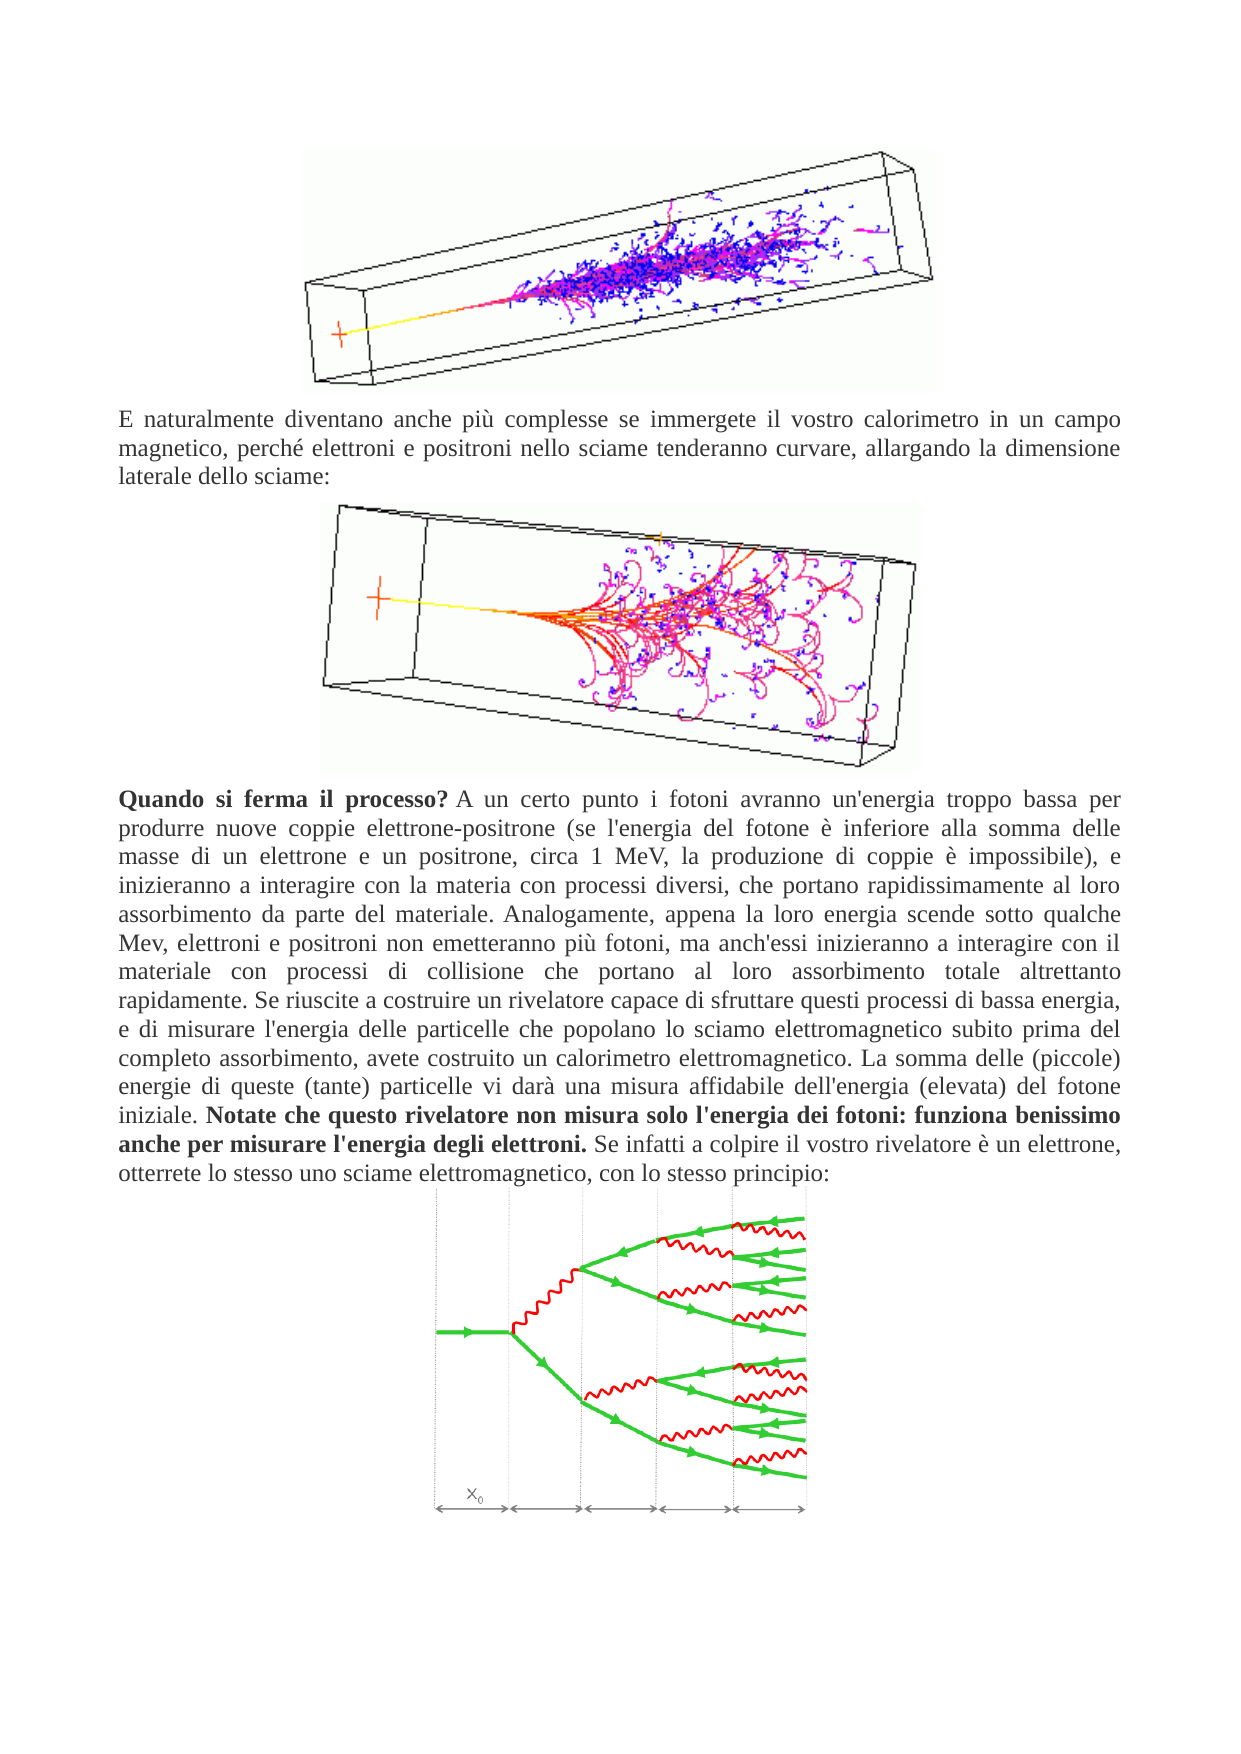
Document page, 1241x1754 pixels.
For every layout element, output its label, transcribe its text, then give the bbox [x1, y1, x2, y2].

text E naturalmente diventano anche più complesse se immergete il vostro calorimetro in un campo magnetico, perché elettroni e positroni nello sciame tenderanno curvare, allargando la dimensione laterale dello sciame: [118, 404, 1122, 490]
picture [320, 502, 920, 772]
picture [427, 1186, 813, 1516]
text Quando si ferma il processo? A un certo punto i fotoni avranno un'energia troppo bassa per produrre nuove coppie elettrone-positrone (se l'energia del fotone è inferiore alla somma delle masse di un elettrone e un positrone, circa 1 MeV, la produzione di coppie è impossibile), e inizieranno a interagire con la materia con processi diversi, che portano rapidissimamente al loro assorbimento da parte del materiale. Analogamente, appena la loro energia scende sotto qualche Mev, elettroni e positroni non emetteranno più fotoni, ma anch'essi inizieranno a interagire con il materiale con processi di collisione che portano al loro assorbimento totale altrettanto rapidamente. Se riuscite a costruire un rivelatore capace di sfruttare questi processi di bassa energia, e di misurare l'energia delle particelle che popolano lo sciamo elettromagnetico subito prima del completo assorbimento, avete costruito un calorimetro elettromagnetico. La somma delle (piccole) energie di queste (tante) particelle vi darà una misura affidabile dell'energia (elevata) del fotone iniziale. Notate che questo rivelatore non misura solo l'energia dei fotoni: funziona benissimo anche per misurare l'energia degli elettroni. Se infatti a colpire il vostro rivelatore è un elettrone, otterrete lo stesso uno sciame elettromagnetico, con lo stesso principio: [118, 784, 1122, 1186]
picture [302, 147, 938, 392]
